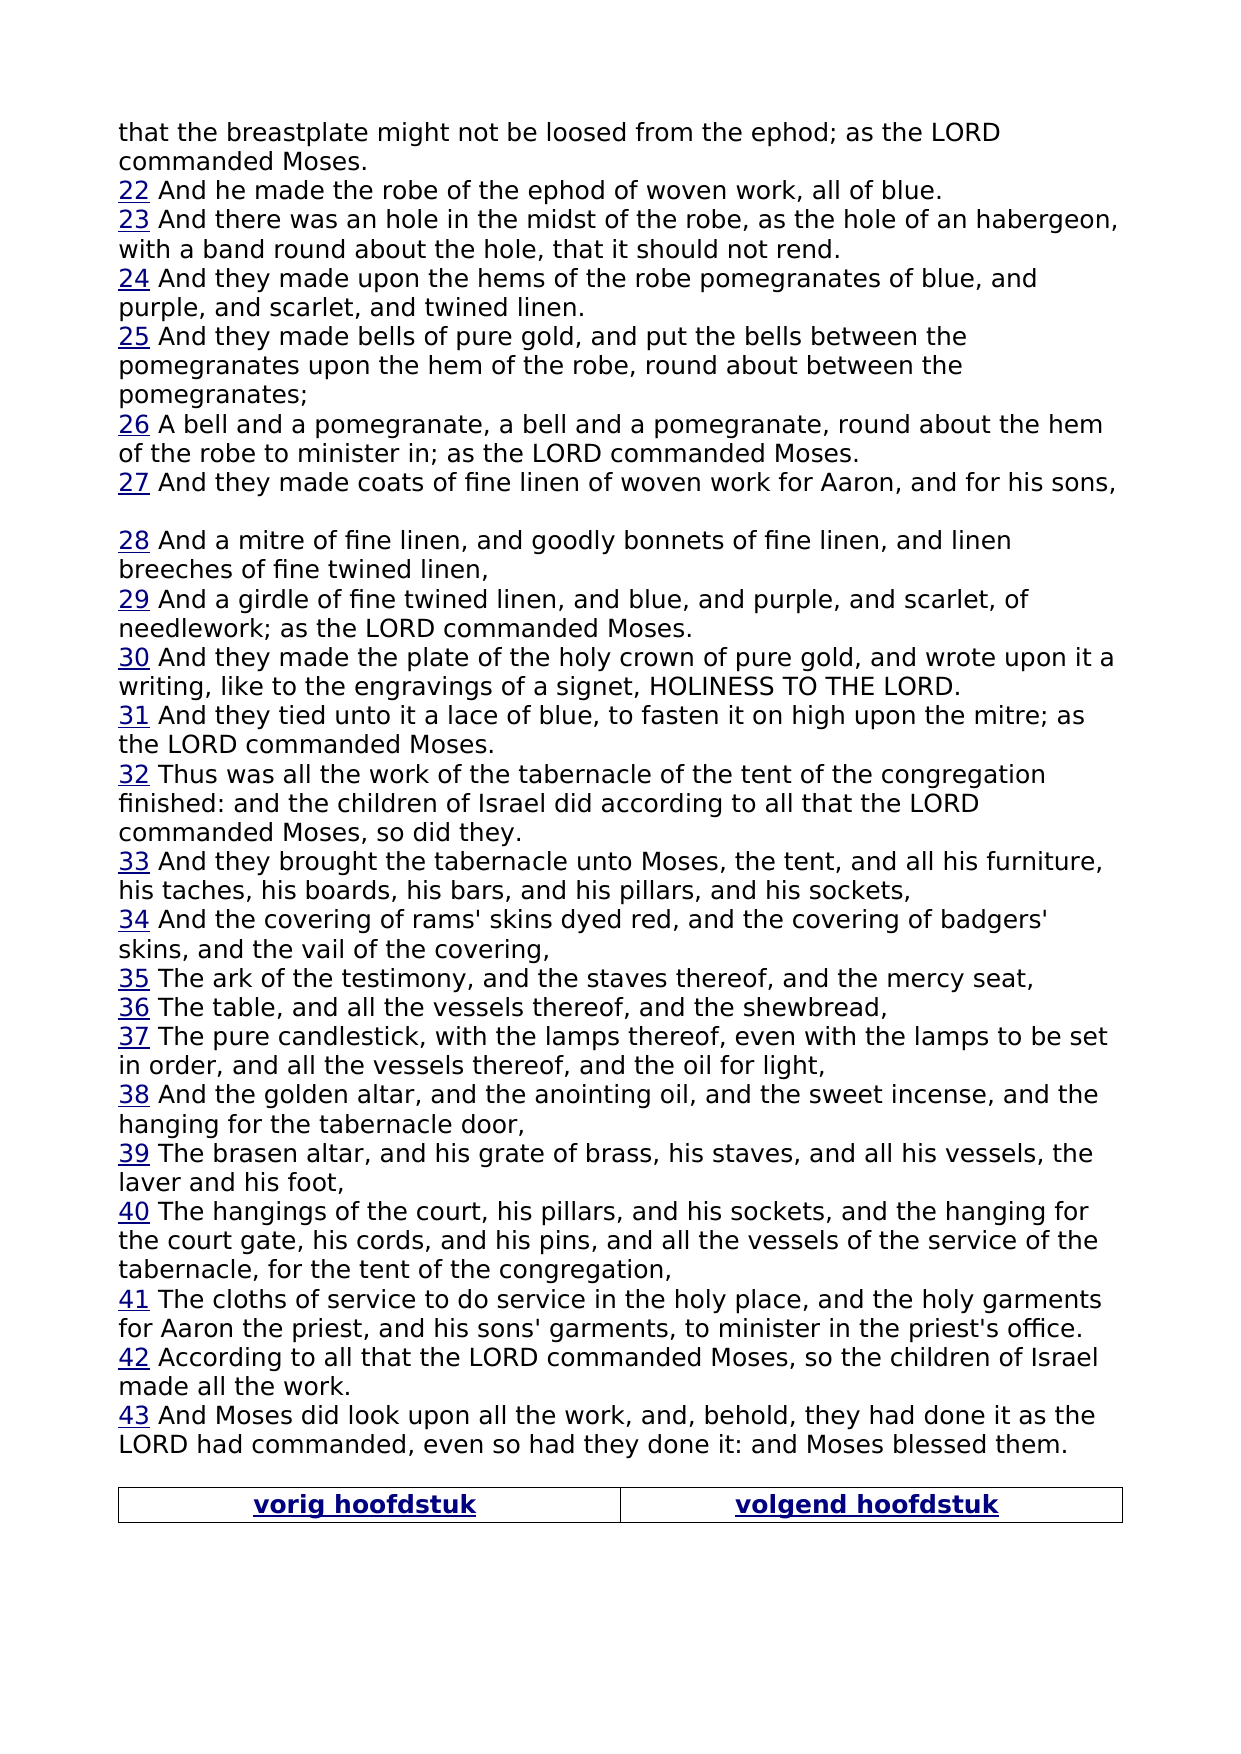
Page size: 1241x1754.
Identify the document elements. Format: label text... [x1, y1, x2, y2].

text that the breastplate might not be loosed from the ephod; as the LORD commanded Moses. 22 And he made the robe of the ephod of woven work, all of blue. 23 And there was an hole in the midst of the robe, as the hole of an habergeon, with a band round about the hole, that it should not rend. 24 And they made upon the hems of the robe pomegranates of blue, and purple, and scarlet, and twined linen. 25 And they made bells of pure gold, and put the bells between the pomegranates upon the hem of the robe, round about between the pomegranates; 26 A bell and a pomegranate, a bell and a pomegranate, round about the hem of the robe to minister in; as the LORD commanded Moses. 27 And they made coats of fine linen of woven work for Aaron, and for his sons, 28 And a mitre of fine linen, and goodly bonnets of fine linen, and linen breeches of fine twined linen, 29 And a girdle of fine twined linen, and blue, and purple, and scarlet, of needlework; as the LORD commanded Moses. 30 And they made the plate of the holy crown of pure gold, and wrote upon it a writing, like to the engravings of a signet, HOLINESS TO THE LORD. 31 And they tied unto it a lace of blue, to fasten it on high upon the mitre; as the LORD commanded Moses. 32 Thus was all the work of the tabernacle of the tent of the congregation finished: and the children of Israel did according to all that the LORD commanded Moses, so did they. 33 And they brought the tabernacle unto Moses, the tent, and all his furniture, his taches, his boards, his bars, and his pillars, and his sockets, 34 And the covering of rams' skins dyed red, and the covering of badgers' skins, and the vail of the covering, 35 The ark of the testimony, and the staves thereof, and the mercy seat, 36 The table, and all the vessels thereof, and the shewbread, 37 The pure candlestick, with the lamps thereof, even with the lamps to be set in order, and all the vessels thereof, and the oil for light, 38 And the golden altar, and the anointing oil, and the sweet incense, and the hanging for the tabernacle door, 39 The brasen altar, and his grate of brass, his staves, and all his vessels, the laver and his foot, 40 The hangings of the court, his pillars, and his sockets, and the hanging for the court gate, his cords, and his pins, and all the vessels of the service of the tabernacle, for the tent of the congregation, 41 The cloths of service to do service in the holy place, and the holy garments for Aaron the priest, and his sons' garments, to minister in the priest's office. 42 According to all that the LORD commanded Moses, so the children of Israel made all the work. 43 And Moses did look upon all the work, and, behold, they had done it as the LORD had commanded, even so had they done it: and Moses blessed them. [118, 118, 1122, 1460]
table_header volgend hoofdstuk [621, 1488, 1122, 1522]
table_header vorig hoofdstuk [119, 1488, 620, 1522]
